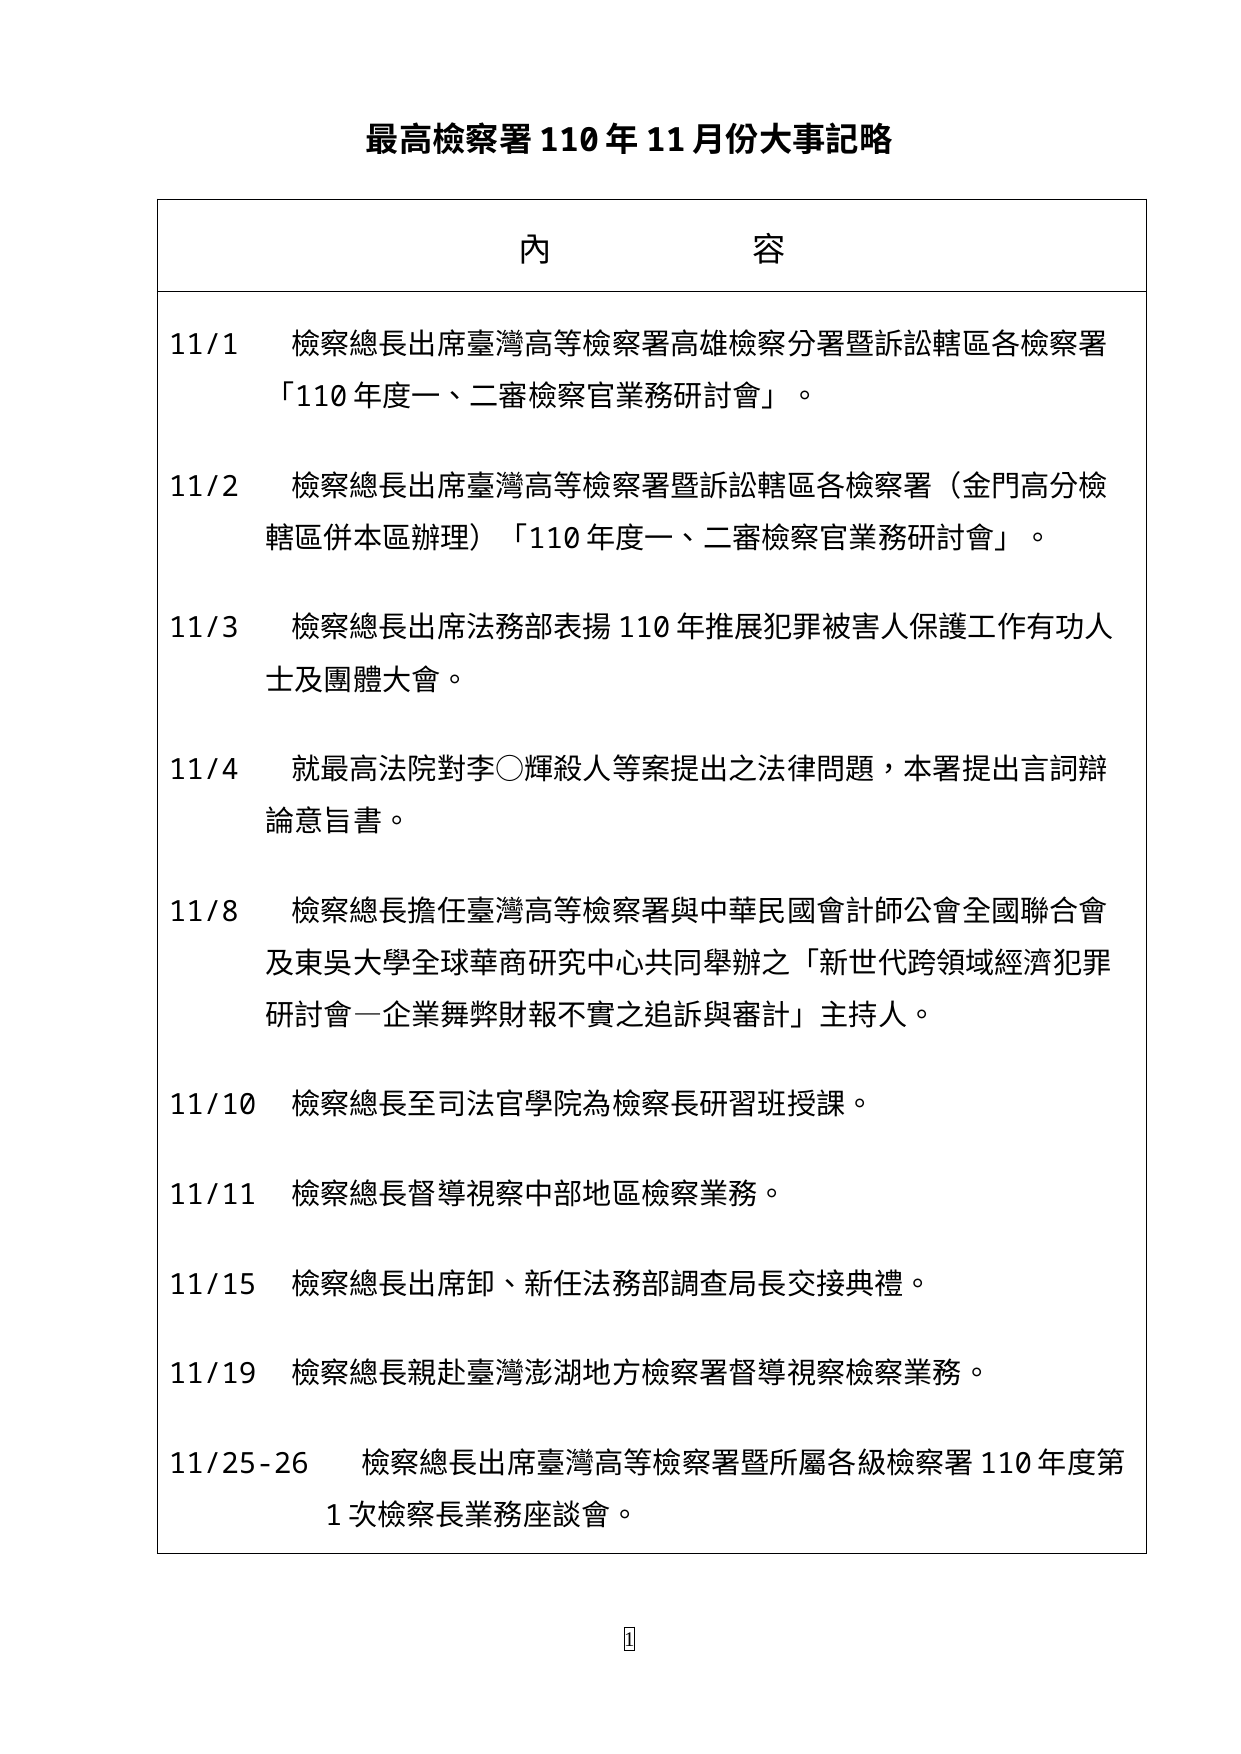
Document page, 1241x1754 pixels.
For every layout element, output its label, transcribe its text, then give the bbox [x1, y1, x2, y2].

table_cell 11/1 檢察總長出席臺灣高等檢察署高雄檢察分署暨訴訟轄區各檢察署「110年度一、二審檢察官業務研討會」。 11/2 檢察總長出席臺灣高等檢察署暨訴訟轄區各檢察署（金門高分檢轄區併本區辦理）「110年度一、二審檢察官業務研討會」。 11/3 檢察總長出席法務部表揚110年推展犯罪被害人保護工作有功人士及團體大會。 11/4 就最高法院對李○輝殺人等案提出之法律問題，本署提出言詞辯論意旨書。 11/8 檢察總長擔任臺灣高等檢察署與中華民國會計師公會全國聯合會及東吳大學全球華商研究中心共同舉辦之「新世代跨領域經濟犯罪研討會—企業舞弊財報不實之追訴與審計」主持人。 11/10 檢察總長至司法官學院為檢察長研習班授課。 11/11 檢察總長督導視察中部地區檢察業務。 11/15 檢察總長出席卸、新任法務部調查局長交接典禮。 11/19 檢察總長親赴臺灣澎湖地方檢察署督導視察檢察業務。 11/25-26 檢察總長出席臺灣高等檢察署暨所屬各級檢察署110年度第1次檢察長業務座談會。 [158, 292, 1146, 1553]
text 最高檢察署110年11月份大事記略 [136, 112, 1122, 161]
table_header 內 容 [158, 200, 1146, 291]
